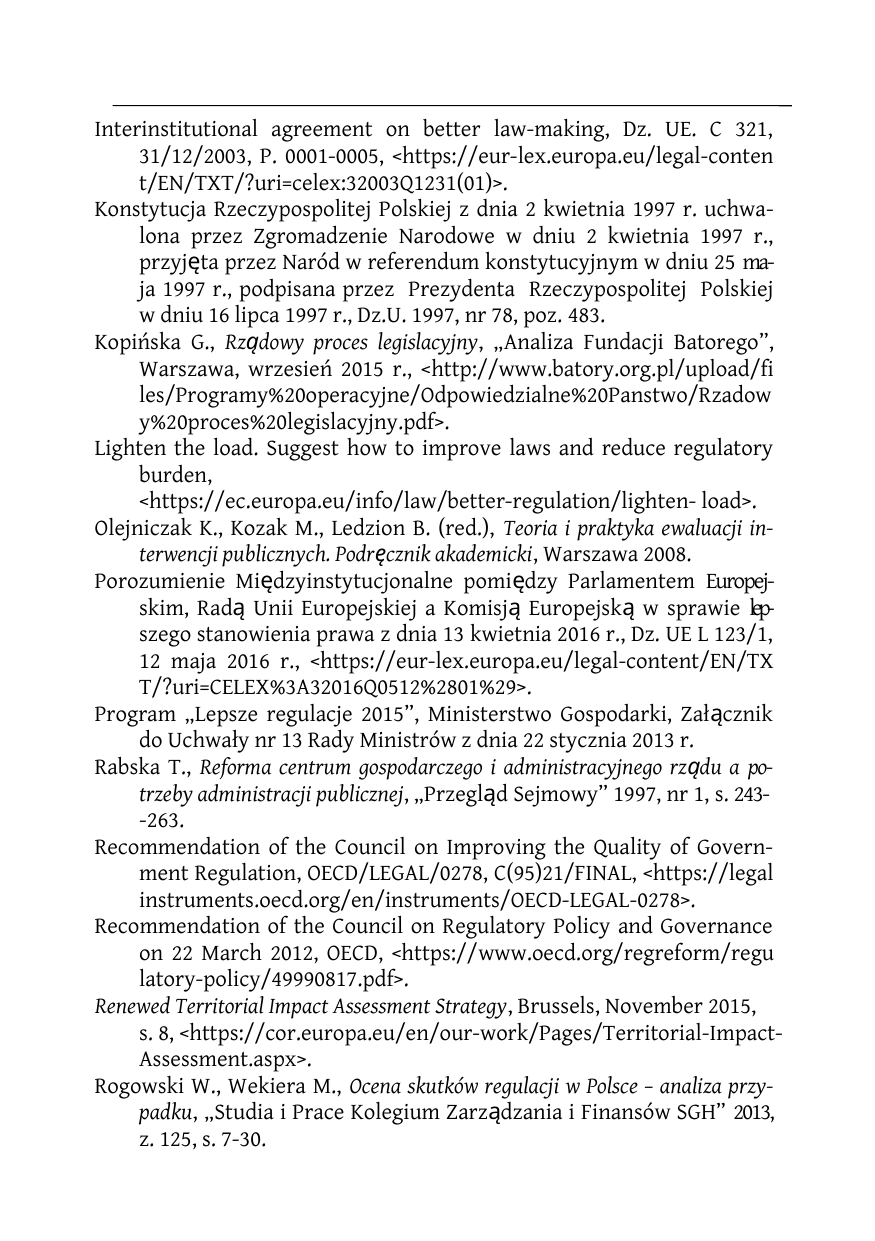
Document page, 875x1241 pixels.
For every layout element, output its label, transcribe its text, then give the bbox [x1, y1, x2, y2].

text Rabska T., Reforma centrum gospodarczego i administracyjnego rządu a po- trzeby administracji publicznej, „Przegląd Sejmowy” 1997, nr 1, s. 243- [94, 754, 774, 807]
text Recommendation of the Council on Regulatory Policy and Governance on 22 March 2012, OECD, <https://www.oecd.org/regreform/regu latory-policy/49990817.pdf>. [94, 914, 774, 993]
text Lighten the load. Suggest how to improve laws and reduce regulatory burden, <https://ec.europa.eu/info/law/better-regulation/lighten- load>. [94, 436, 774, 515]
text Konstytucja Rzeczypospolitej Polskiej z dnia 2 kwietnia 1997 r. uchwa- lona przez Zgromadzenie Narodowe w dniu 2 kwietnia 1997 r., przyjęta przez Naród w referendum konstytucyjnym w dniu 25 ma- ja 1997 r., podpisana przez Prezydenta Rzeczypospolitej Polskiej w dniu 16 lipca 1997 r., Dz.U. 1997, nr 78, poz. 483. [94, 196, 774, 329]
text Kopińska G., Rządowy proces legislacyjny, „Analiza Fundacji Batorego”, Warszawa, wrzesień 2015 r., <http://www.batory.org.pl/upload/fi les/Programy%20operacyjne/Odpowiedzialne%20Panstwo/Rzadow y%20proces%20legislacyjny.pdf>. [94, 329, 774, 436]
text Interinstitutional agreement on better law-making, Dz. UE. C 321, 31/12/2003, P. 0001-0005, <https://eur-lex.europa.eu/legal-conten t/EN/TXT/?uri=celex:32003Q1231(01)>. [94, 117, 774, 196]
text -263. [139, 807, 793, 834]
text Olejniczak K., Kozak M., Ledzion B. (red.), Teoria i praktyka ewaluacji in- terwencji publicznych. Podręcznik akademicki, Warszawa 2008. [94, 515, 774, 568]
text s. 8, <https://cor.europa.eu/en/our-work/Pages/Territorial-Impact- Assessment.aspx>. [139, 1020, 785, 1073]
text Program „Lepsze regulacje 2015”, Ministerstwo Gospodarki, Załącznik do Uchwały nr 13 Rady Ministrów z dnia 22 stycznia 2013 r. [94, 701, 774, 754]
text Rogowski W., Wekiera M., Ocena skutków regulacji w Polsce – analiza przy- padku, „Studia i Prace Kolegium Zarządzania i Finansów SGH” 2013, z. 125, s. 7-30. [94, 1073, 774, 1153]
text Recommendation of the Council on Improving the Quality of Govern- ment Regulation, OECD/LEGAL/0278, C(95)21/FINAL, <https://legal instruments.oecd.org/en/instruments/OECD-LEGAL-0278>. [94, 834, 774, 914]
text Renewed Territorial Impact Assessment Strategy, Brussels, November 2015, [94, 993, 793, 1020]
text Porozumienie Międzyinstytucjonalne pomiędzy Parlamentem Europej- skim, Radą Unii Europejskiej a Komisją Europejską w sprawie lep- szego stanowienia prawa z dnia 13 kwietnia 2016 r., Dz. UE L 123/1, 12 maja 2016 r., <https://eur-lex.europa.eu/legal-content/EN/TX T/?uri=CELEX%3A32016Q0512%2801%29>. [94, 568, 774, 701]
